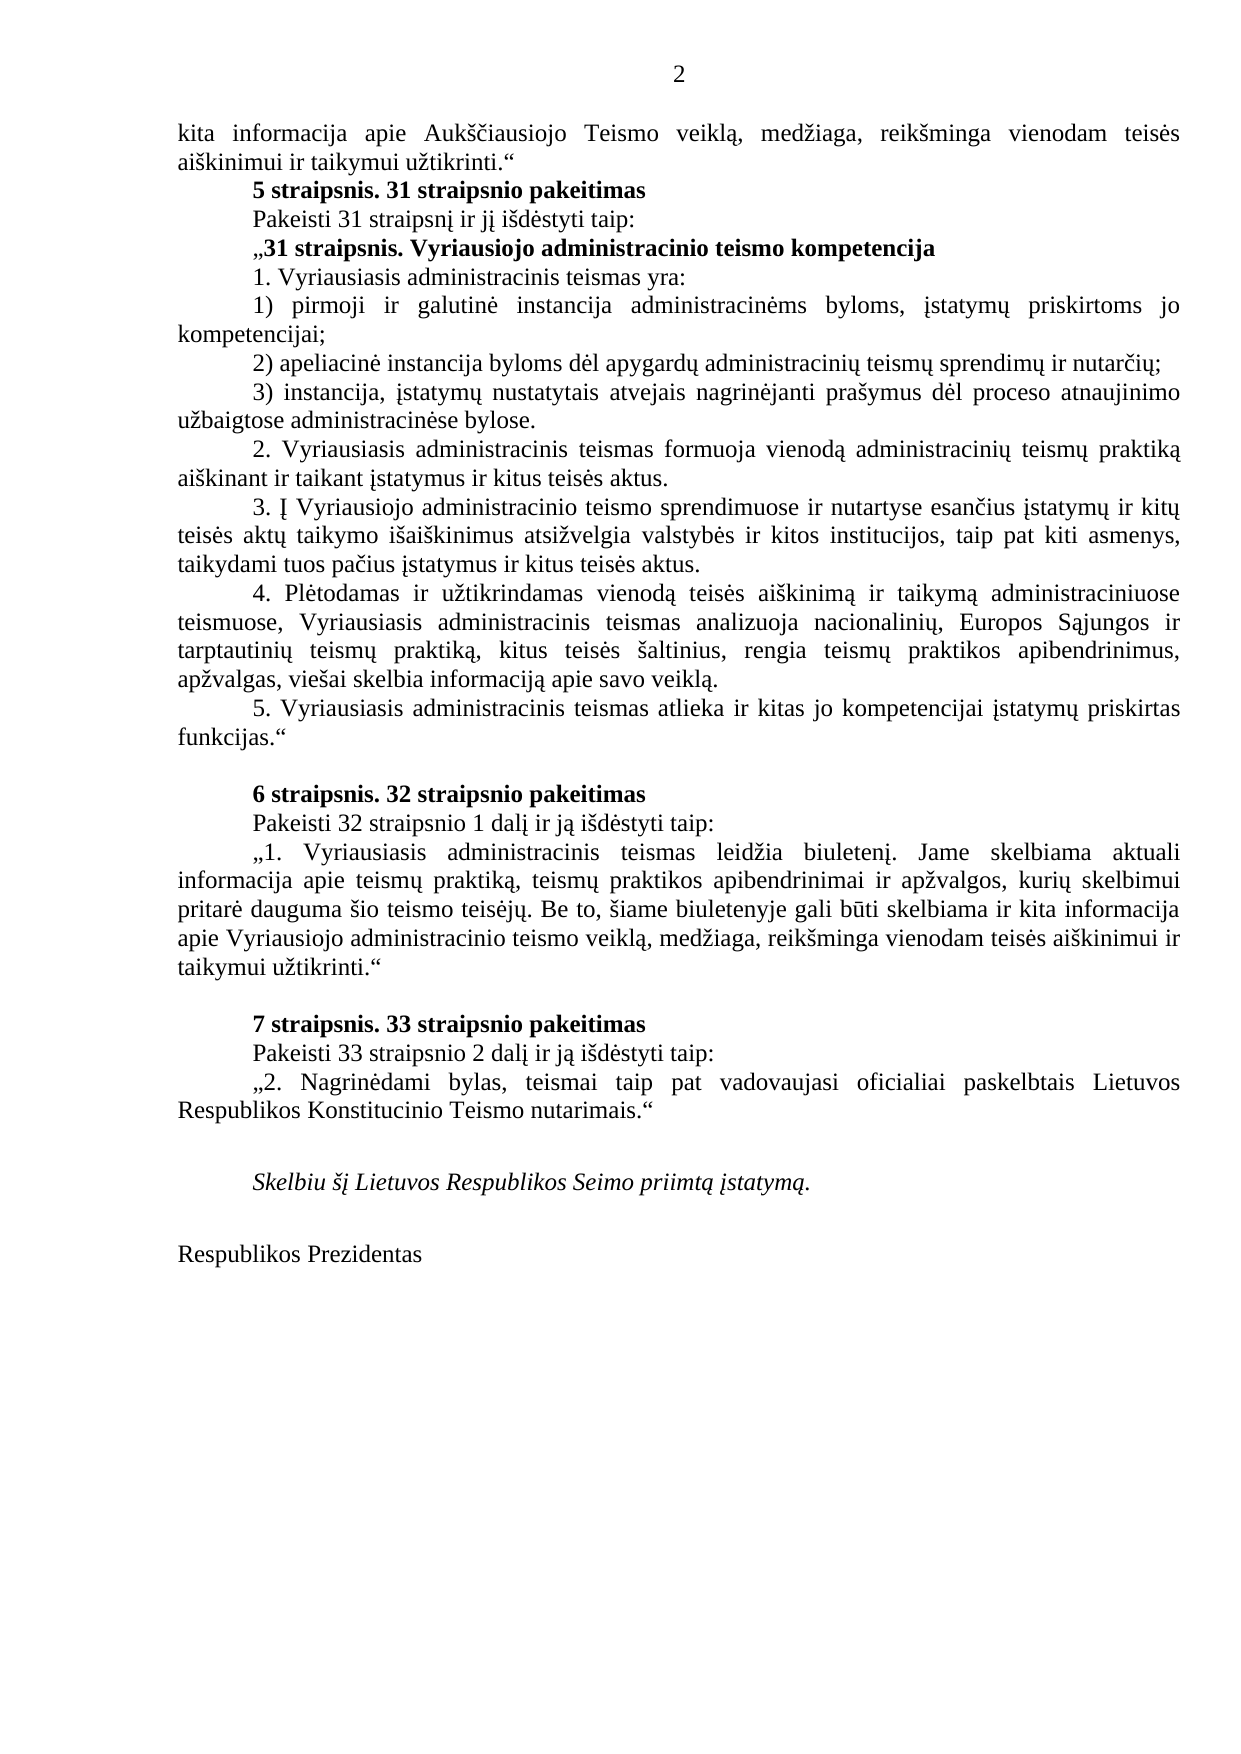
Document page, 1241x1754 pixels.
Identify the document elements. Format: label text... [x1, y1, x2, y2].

text Pakeisti 33 straipsnio 2 dalį ir ją išdėstyti taip: [177, 1038, 1181, 1067]
text „31 straipsnis. Vyriausiojo administracinio teismo kompetencija [177, 233, 1181, 262]
text 1. Vyriausiasis administracinis teismas yra: [177, 262, 1181, 291]
text „2. Nagrinėdami bylas, teismai taip pat vadovaujasi oficialiai paskelbtais Lietuvos Respublikos Konstitucinio Teismo nutarimais.“ [177, 1067, 1181, 1124]
text „1. Vyriausiasis administracinis teismas leidžia biuletenį. Jame skelbiama aktuali informacija apie teismų praktiką, teismų praktikos apibendrinimai ir apžvalgos, kurių skelbimui pritarė dauguma šio teismo teisėjų. Be to, šiame biuletenyje gali būti skelbiama ir kita informacija apie Vyriausiojo administracinio teismo veiklą, medžiaga, reikšminga vienodam teisės aiškinimui ir taikymui užtikrinti.“ [177, 837, 1181, 981]
text Respublikos Prezidentas [177, 1239, 1181, 1268]
text Skelbiu šį Lietuvos Respublikos Seimo priimtą įstatymą. [177, 1167, 1181, 1196]
text 7 straipsnis. 33 straipsnio pakeitimas [177, 1009, 1181, 1038]
text kita informacija apie Aukščiausiojo Teismo veiklą, medžiaga, reikšminga vienodam teisės aiškinimui ir taikymui užtikrinti.“ [177, 118, 1181, 176]
text 3) instancija, įstatymų nustatytais atvejais nagrinėjanti prašymus dėl proceso atnaujinimo užbaigtose administracinėse bylose. [177, 377, 1181, 434]
text 6 straipsnis. 32 straipsnio pakeitimas [177, 779, 1181, 808]
text Pakeisti 31 straipsnį ir jį išdėstyti taip: [177, 204, 1181, 233]
text 3. Į Vyriausiojo administracinio teismo sprendimuose ir nutartyse esančius įstatymų ir kitų teisės aktų taikymo išaiškinimus atsižvelgia valstybės ir kitos institucijos, taip pat kiti asmenys, taikydami tuos pačius įstatymus ir kitus teisės aktus. [177, 492, 1181, 578]
text 2) apeliacinė instancija byloms dėl apygardų administracinių teismų sprendimų ir nutarčių; [177, 348, 1181, 377]
text 1) pirmoji ir galutinė instancija administracinėms byloms, įstatymų priskirtoms jo kompetencijai; [177, 291, 1181, 348]
text Pakeisti 32 straipsnio 1 dalį ir ją išdėstyti taip: [177, 808, 1181, 837]
text 4. Plėtodamas ir užtikrindamas vienodą teisės aiškinimą ir taikymą administraciniuose teismuose, Vyriausiasis administracinis teismas analizuoja nacionalinių, Europos Sąjungos ir tarptautinių teismų praktiką, kitus teisės šaltinius, rengia teismų praktikos apibendrinimus, apžvalgas, viešai skelbia informaciją apie savo veiklą. [177, 578, 1181, 693]
text 5. Vyriausiasis administracinis teismas atlieka ir kitas jo kompetencijai įstatymų priskirtas funkcijas.“ [177, 693, 1181, 751]
text 5 straipsnis. 31 straipsnio pakeitimas [177, 176, 1181, 204]
text 2. Vyriausiasis administracinis teismas formuoja vienodą administracinių teismų praktiką aiškinant ir taikant įstatymus ir kitus teisės aktus. [177, 434, 1181, 492]
